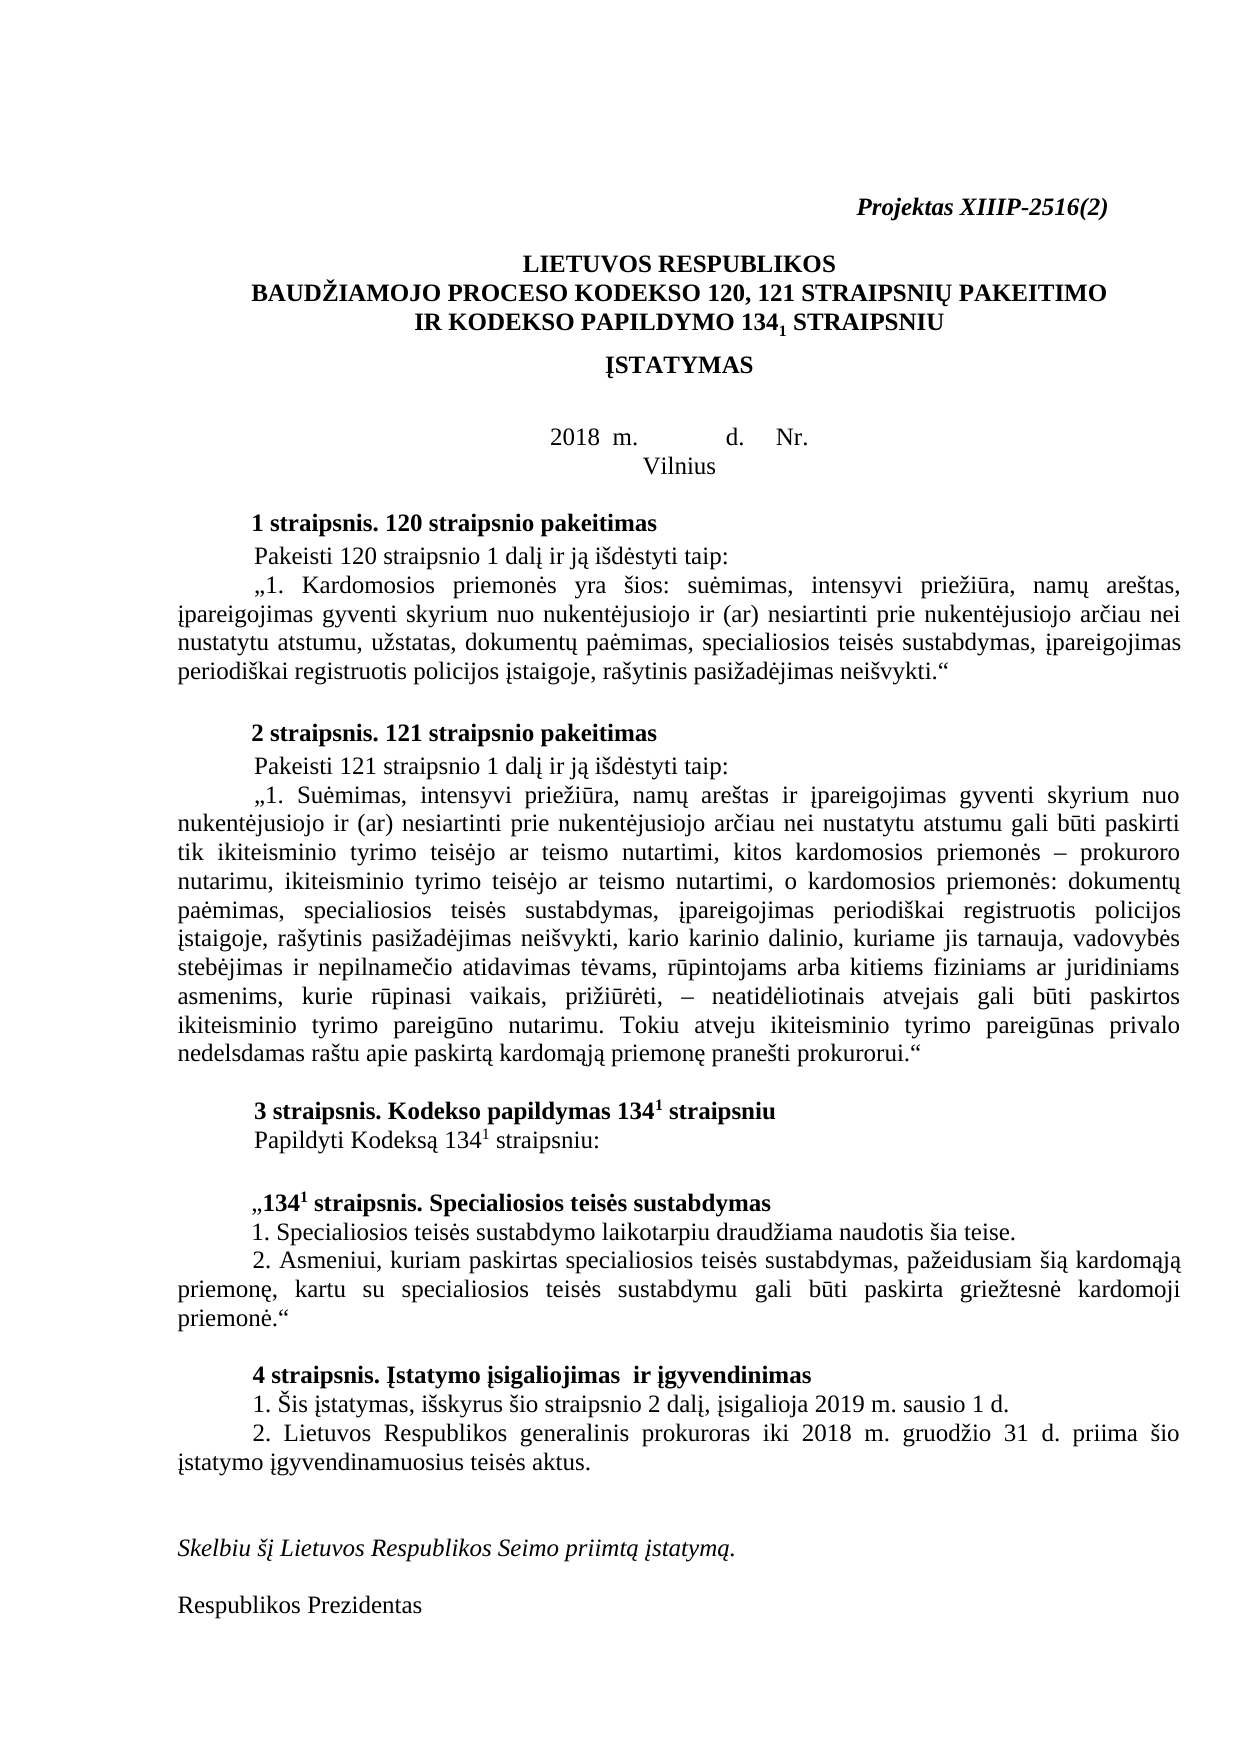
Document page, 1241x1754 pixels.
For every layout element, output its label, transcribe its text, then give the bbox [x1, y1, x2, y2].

text IR KODEKSO PAPILDYMO 1341 STRAIPSNIU [177, 307, 1181, 350]
text 3 straipsnis. Kodekso papildymas 1341 straipsniu [177, 1096, 1181, 1125]
text Pakeisti 121 straipsnio 1 dalį ir ją išdėstyti taip: [177, 751, 1181, 780]
text 2018 m. d. Nr. [177, 422, 1181, 451]
text Respublikos Prezidentas [177, 1591, 1181, 1619]
text Projektas XIIIP-2516(2) [856, 192, 1181, 221]
text Skelbiu šį Lietuvos Respublikos Seimo priimtą įstatymą. [177, 1533, 1181, 1562]
text 1 straipsnis. 120 straipsnio pakeitimas [177, 508, 1181, 537]
text LIETUVOS RESPUBLIKOS [177, 249, 1181, 278]
text Papildyti Kodeksą 1341 straipsniu: [177, 1125, 1181, 1153]
text „1. Suėmimas, intensyvi priežiūra, namų areštas ir įpareigojimas gyventi skyrium nuo nukentėjusiojo ir (ar) nesiartinti prie nukentėjusiojo arčiau nei nustatytu atstumu gali būti paskirti tik ikiteisminio tyrimo teisėjo ar teismo nutartimi, kitos kardomosios priemonės – prokuroro nutarimu, ikiteisminio tyrimo teisėjo ar teismo nutartimi, o kardomosios priemonės: dokumentų paėmimas, specialiosios teisės sustabdymas, įpareigojimas periodiškai registruotis policijos įstaigoje, rašytinis pasižadėjimas neišvykti, kario karinio dalinio, kuriame jis tarnauja, vadovybės stebėjimas ir nepilnamečio atidavimas tėvams, rūpintojams arba kitiems fiziniams ar juridiniams asmenims, kurie rūpinasi vaikais, prižiūrėti, – neatidėliotinais atvejais gali būti paskirtos ikiteisminio tyrimo pareigūno nutarimu. Tokiu atveju ikiteisminio tyrimo pareigūnas privalo nedelsdamas raštu apie paskirtą kardomąją priemonę pranešti prokurorui.“ [177, 780, 1181, 1067]
text Pakeisti 120 straipsnio 1 dalį ir ją išdėstyti taip: [177, 541, 1181, 570]
text Vilnius [177, 451, 1181, 479]
text 2. Lietuvos Respublikos generalinis prokuroras iki 2018 m. gruodžio 31 d. priima šio įstatymo įgyvendinamuosius teisės aktus. [177, 1418, 1181, 1476]
text 2 straipsnis. 121 straipsnio pakeitimas [177, 718, 1181, 747]
text BAUDŽIAMOJO PROCESO KODEKSO 120, 121 STRAIPSNIŲ PAKEITIMO [177, 278, 1181, 307]
text 4 straipsnis. Įstatymo įsigaliojimas ir įgyvendinimas [177, 1361, 1181, 1389]
text „1341 straipsnis. Specialiosios teisės sustabdymas [177, 1153, 1181, 1217]
text „1. Kardomosios priemonės yra šios: suėmimas, intensyvi priežiūra, namų areštas, įpareigojimas gyventi skyrium nuo nukentėjusiojo ir (ar) nesiartinti prie nukentėjusiojo arčiau nei nustatytu atstumu, užstatas, dokumentų paėmimas, specialiosios teisės sustabdymas, įpareigojimas periodiškai registruotis policijos įstaigoje, rašytinis pasižadėjimas neišvykti.“ [177, 570, 1181, 685]
text 1. Specialiosios teisės sustabdymo laikotarpiu draudžiama naudotis šia teise. [177, 1217, 1181, 1246]
text ĮSTATYMAS [177, 350, 1181, 393]
text 2. Asmeniui, kuriam paskirtas specialiosios teisės sustabdymas, pažeidusiam šią kardomąją priemonę, kartu su specialiosios teisės sustabdymu gali būti paskirta griežtesnė kardomoji priemonė.“ [177, 1246, 1181, 1332]
text 1. Šis įstatymas, išskyrus šio straipsnio 2 dalį, įsigalioja 2019 m. sausio 1 d. [177, 1389, 1181, 1418]
